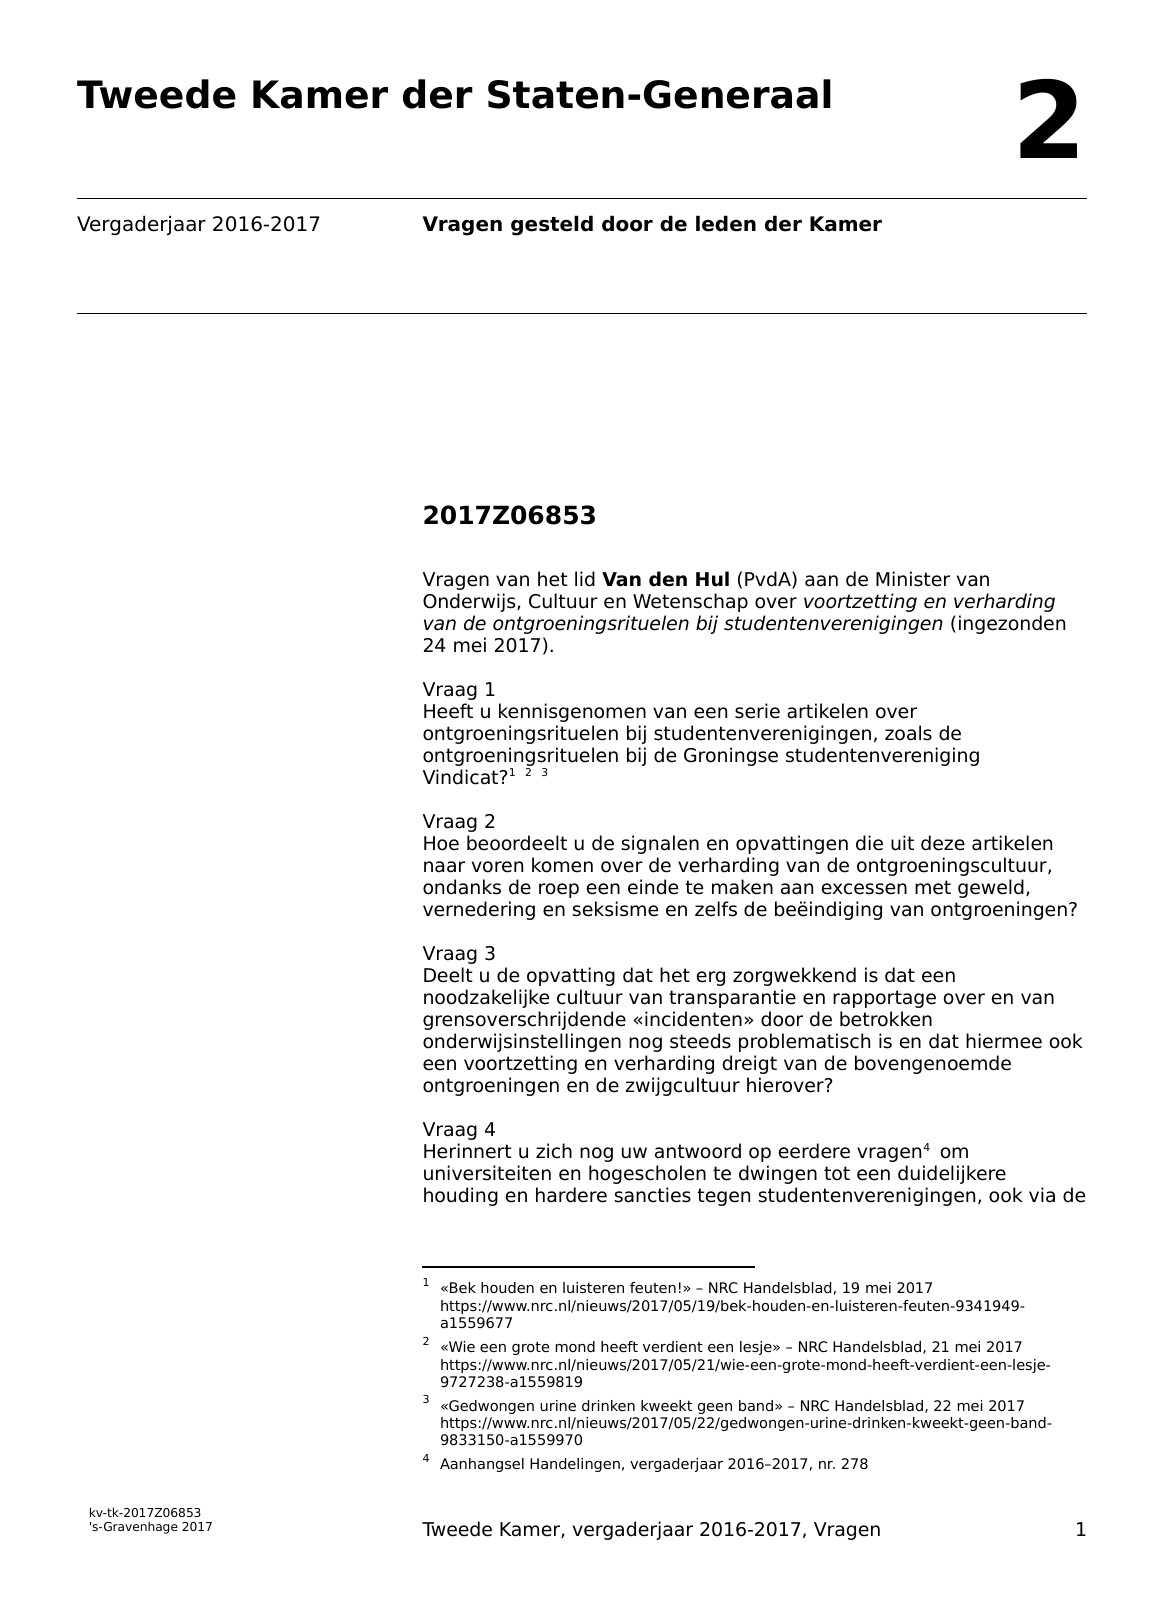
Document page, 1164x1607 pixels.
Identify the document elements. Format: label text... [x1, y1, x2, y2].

text Vraag 4 [422, 1119, 1087, 1141]
table_header Tweede Kamer der Staten-Generaal [77, 59, 886, 198]
text Hoe beoordeelt u de signalen en opvattingen die uit deze artikelen naar voren komen over de verharding van de ontgroeningscultuur, ondanks de roep een einde te maken aan excessen met geweld, vernedering en seksisme en zelfs de beëindiging van ontgroeningen? [422, 833, 1087, 921]
text «Bek houden en luisteren feuten!» – NRC Handelsblad, 19 mei 2017 https://www.nrc.nl/nieuws/2017/05/19/bek-houden-en-luisteren-feuten-9341949-a1559677 [422, 1276, 1087, 1332]
table_header 2 [886, 59, 1087, 198]
text Vraag 1 [422, 679, 1087, 701]
text «Gedwongen urine drinken kweekt geen band» – NRC Handelsblad, 22 mei 2017 https://www.nrc.nl/nieuws/2017/05/22/gedwongen-urine-drinken-kweekt-geen-band-9833150-a1559970 [422, 1393, 1087, 1449]
text 's-Gravenhage 2017 [88, 1520, 323, 1534]
text Deelt u de opvatting dat het erg zorgwekkend is dat een noodzakelijke cultuur van transparantie en rapportage over en van grensoverschrijdende «incidenten» door de betrokken onderwijsinstellingen nog steeds problematisch is en dat hiermee ook een voortzetting en verharding dreigt van de bovengenoemde ontgroeningen en de zwijgcultuur hierover? [422, 965, 1087, 1097]
text Vraag 2 [422, 811, 1087, 833]
text «Wie een grote mond heeft verdient een lesje» – NRC Handelsblad, 21 mei 2017 https://www.nrc.nl/nieuws/2017/05/21/wie-een-grote-mond-heeft-verdient-een-lesje-9727238-a1559819 [422, 1335, 1087, 1391]
text Heeft u kennisgenomen van een serie artikelen over ontgroeningsrituelen bij studentenverenigingen, zoals de ontgroeningsrituelen bij de Groningse studentenvereniging Vindicat? [422, 701, 1087, 789]
text Vragen van het lid Van den Hul (PvdA) aan de Minister van Onderwijs, Cultuur en Wetenschap over voortzetting en verharding van de ontgroeningsrituelen bij studentenverenigingen (ingezonden 24 mei 2017). [422, 569, 1087, 657]
text kv-tk-2017Z06853 [88, 1506, 323, 1520]
text Herinnert u zich nog uw antwoord op eerdere vragen om universiteiten en hogescholen te dwingen tot een duidelijkere houding en hardere sancties tegen studentenverenigingen, ook via de [422, 1141, 1087, 1207]
table_cell Vergaderjaar 2016-2017 [77, 199, 422, 313]
text 2017Z06853 [422, 501, 1087, 531]
text Aanhangsel Handelingen, vergaderjaar 2016–2017, nr. 278 [422, 1452, 1087, 1474]
table_cell Vragen gesteld door de leden der Kamer [422, 199, 1087, 313]
text Vraag 3 [422, 943, 1087, 965]
